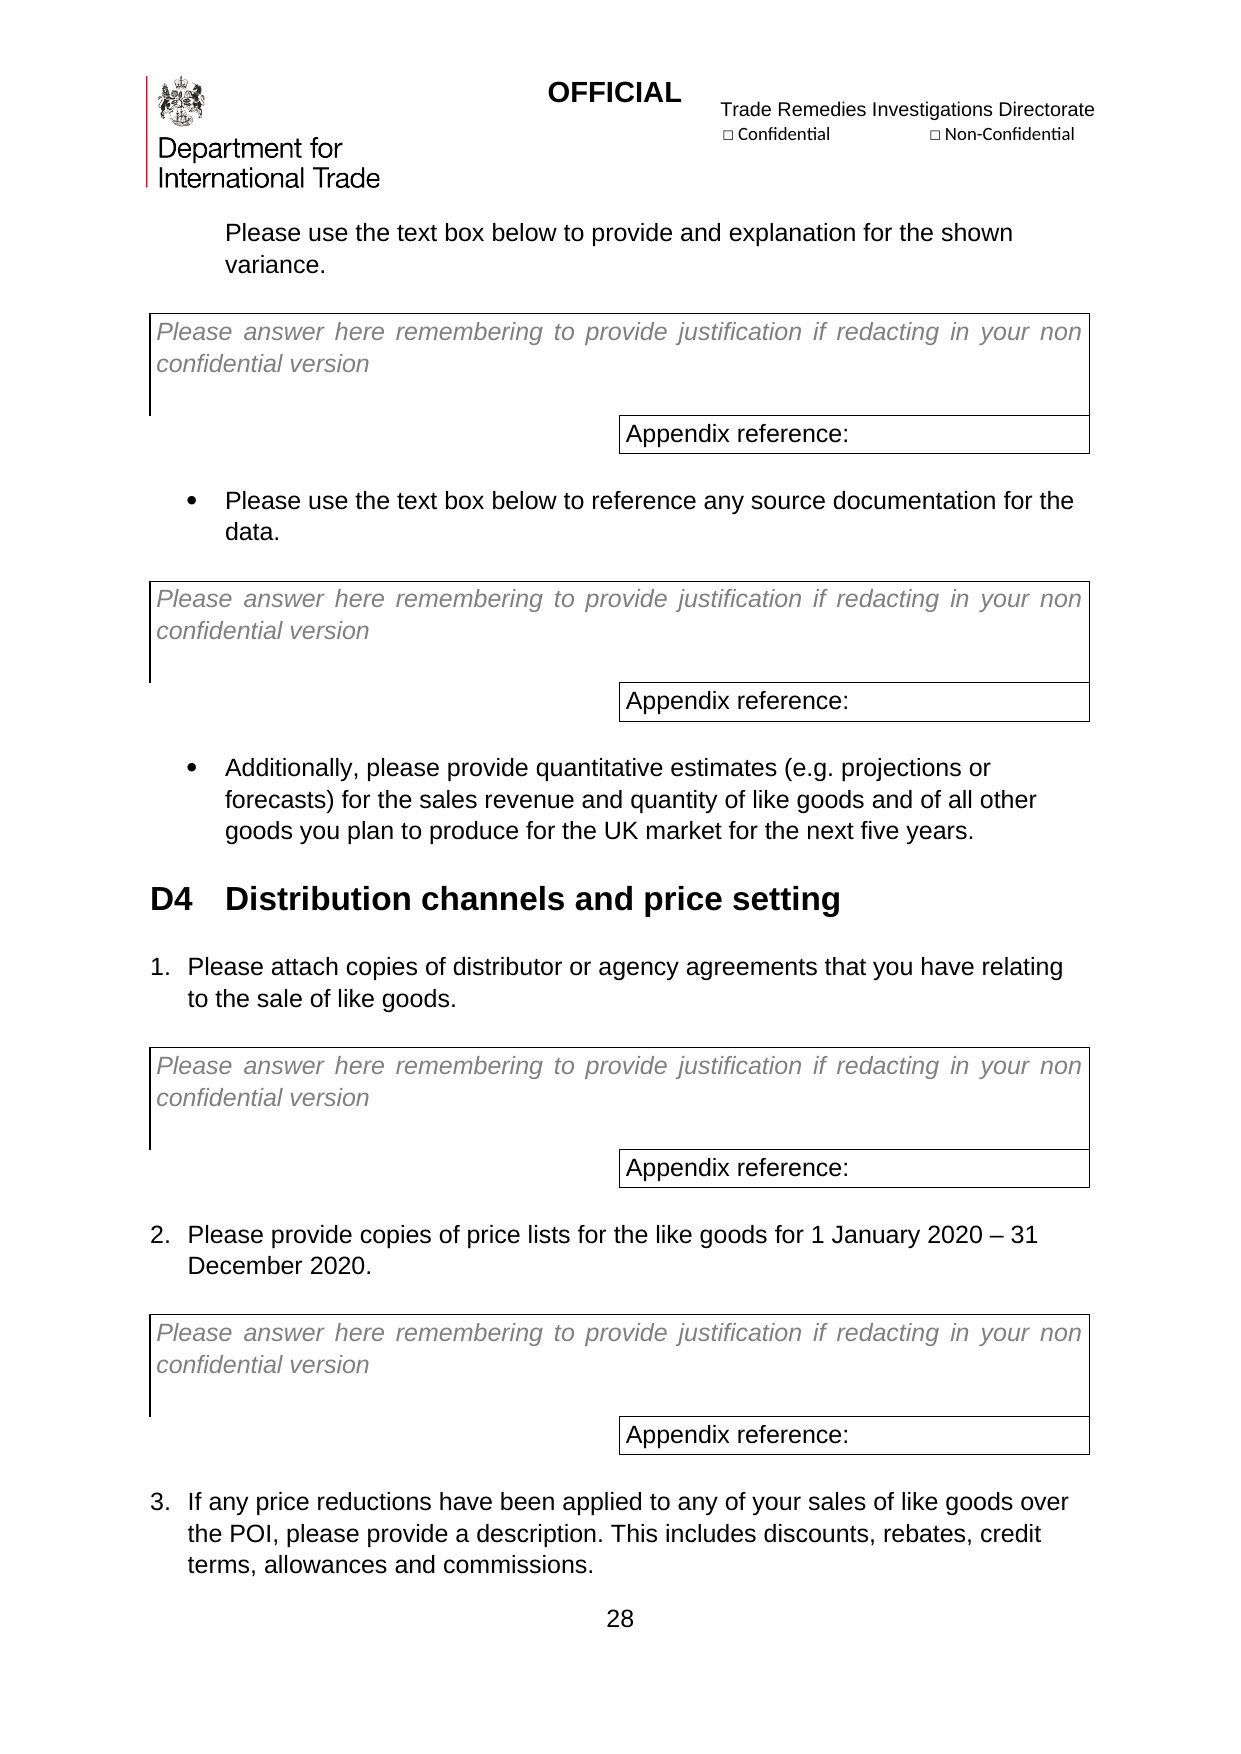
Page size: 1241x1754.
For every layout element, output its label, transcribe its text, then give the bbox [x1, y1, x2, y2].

list Additionally, please provide quantitative estimates (e.g. projections or forecasts) for the sales revenue and quantity of like goods and of all other goods you plan to produce for the UK market for the next five years. [187, 753, 1090, 845]
table_header Please answer here remembering to provide justification if redacting in your non confidential version [151, 582, 1089, 682]
table_cell [150, 416, 619, 453]
table_cell Appendix reference: [620, 416, 1089, 453]
list Please use the text box below to provide and explanation for the shown variance. [187, 218, 1090, 279]
table_cell Appendix reference: [620, 1150, 1089, 1187]
table_header Please answer here remembering to provide justification if redacting in your non confidential version [151, 314, 1089, 415]
subtitle D4 Distribution channels and price setting [150, 879, 1090, 917]
table_cell [150, 1417, 619, 1454]
list Please provide copies of price lists for the like goods for 1 January 2020 – 31 December 2020. [150, 1220, 1090, 1280]
table_cell [150, 1150, 619, 1187]
table_header Please answer here remembering to provide justification if redacting in your non confidential version [151, 1048, 1089, 1149]
table_cell Appendix reference: [620, 683, 1089, 721]
list Please attach copies of distributor or agency agreements that you have relating to the sale of like goods. [150, 952, 1090, 1013]
list If any price reductions have been applied to any of your sales of like goods over the POI, please provide a description. This includes discounts, rebates, credit terms, allowances and commissions. [150, 1487, 1090, 1579]
table_cell [150, 683, 619, 721]
table_header Please answer here remembering to provide justification if redacting in your non confidential version [151, 1315, 1089, 1416]
list Please use the text box below to reference any source documentation for the data. [187, 486, 1090, 546]
table_cell Appendix reference: [620, 1417, 1089, 1454]
